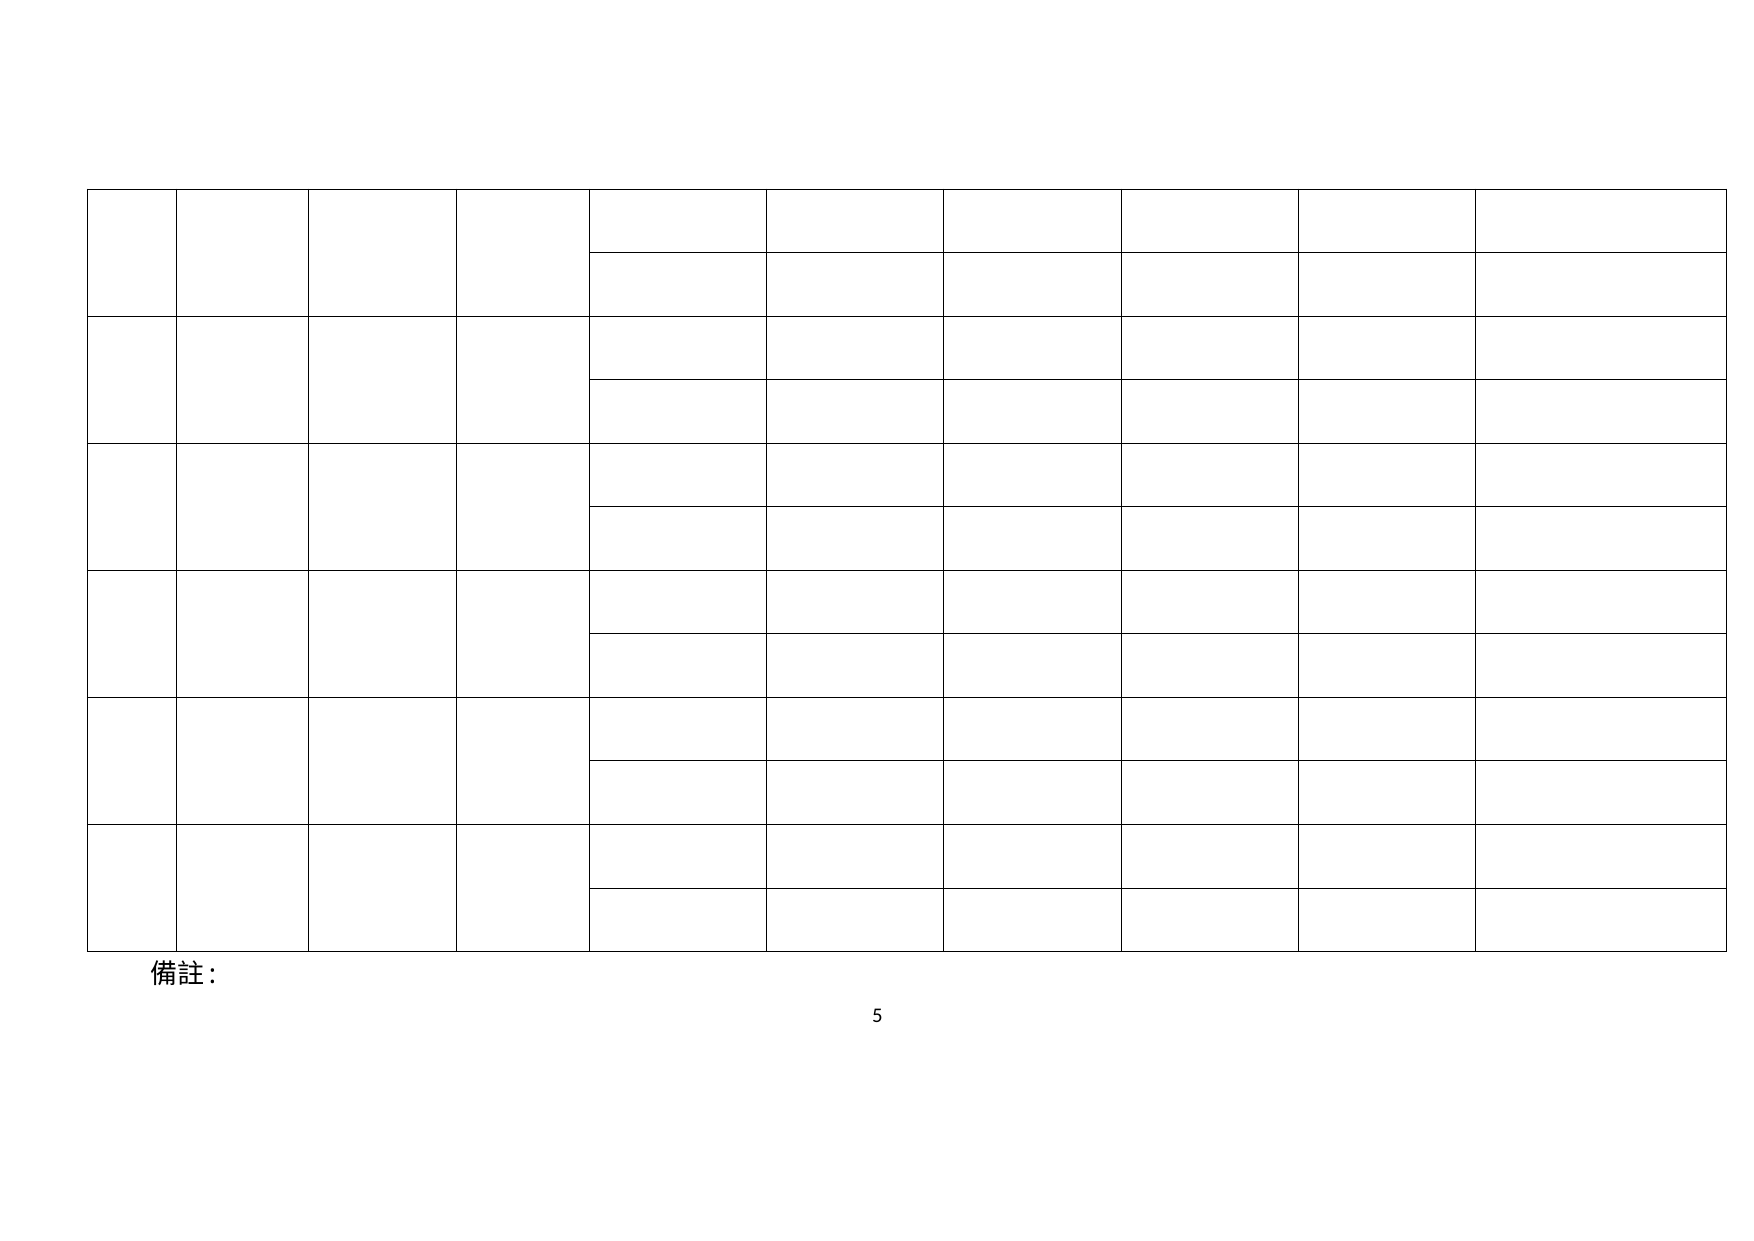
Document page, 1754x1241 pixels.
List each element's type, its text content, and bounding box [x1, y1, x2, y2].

table_cell [1476, 507, 1726, 570]
table_cell [1476, 380, 1726, 443]
table_cell [590, 571, 766, 633]
table_cell [1299, 190, 1475, 252]
table_cell [944, 317, 1121, 379]
table_cell [944, 190, 1121, 252]
table_cell [1122, 317, 1298, 379]
table_cell [1122, 444, 1298, 506]
table_cell [767, 825, 943, 887]
table_cell [1122, 507, 1298, 570]
table_cell [177, 825, 308, 951]
table_cell [590, 190, 766, 252]
table_cell [1122, 634, 1298, 697]
table_cell [1122, 825, 1298, 887]
table_cell [1122, 889, 1298, 951]
table_cell [590, 825, 766, 887]
table_cell [590, 253, 766, 316]
table_cell [309, 444, 456, 570]
table_cell [177, 698, 308, 824]
table_cell [590, 317, 766, 379]
table_cell [1299, 889, 1475, 951]
table_cell [457, 825, 589, 951]
table_cell [309, 190, 456, 316]
table_cell [177, 444, 308, 570]
table_cell [88, 317, 176, 443]
table_cell [590, 444, 766, 506]
table_cell [767, 889, 943, 951]
table_cell [177, 317, 308, 443]
table_cell [457, 190, 589, 316]
table_cell [1476, 889, 1726, 951]
table_cell [944, 380, 1121, 443]
table_cell [88, 825, 176, 951]
table_cell [1299, 380, 1475, 443]
table_cell [767, 380, 943, 443]
table_cell [767, 634, 943, 697]
table_cell [309, 698, 456, 824]
table_cell [944, 889, 1121, 951]
table_cell [1299, 761, 1475, 824]
table_cell [1122, 190, 1298, 252]
table_cell [177, 571, 308, 697]
table_cell [767, 444, 943, 506]
table_cell [1122, 253, 1298, 316]
table_cell [1476, 317, 1726, 379]
table_cell [590, 698, 766, 760]
table_cell [1299, 698, 1475, 760]
table_cell [767, 190, 943, 252]
table_cell [944, 825, 1121, 887]
table_cell [1476, 253, 1726, 316]
table_cell [457, 444, 589, 570]
table_cell [1476, 444, 1726, 506]
table_cell [1299, 571, 1475, 633]
table_cell [177, 190, 308, 316]
table_cell [944, 444, 1121, 506]
table_cell [767, 571, 943, 633]
table_cell [457, 317, 589, 443]
table_cell [1476, 761, 1726, 824]
table_cell [944, 507, 1121, 570]
table_cell [1476, 825, 1726, 887]
table_cell [309, 825, 456, 951]
table_cell [767, 698, 943, 760]
table_cell [944, 698, 1121, 760]
table_cell [457, 571, 589, 697]
table_cell [1122, 571, 1298, 633]
table_cell [1299, 825, 1475, 887]
table_cell [1299, 634, 1475, 697]
table_cell [88, 698, 176, 824]
table_cell [1476, 190, 1726, 252]
table_cell [309, 571, 456, 697]
table_cell [1122, 380, 1298, 443]
table_cell [590, 761, 766, 824]
table_cell [1122, 698, 1298, 760]
table_cell [309, 317, 456, 443]
table_cell [767, 507, 943, 570]
table_cell [88, 571, 176, 697]
table_cell [88, 190, 176, 316]
table_cell [590, 380, 766, 443]
table_cell [1299, 253, 1475, 316]
table_cell [88, 444, 176, 570]
table_cell [590, 634, 766, 697]
table_cell [590, 889, 766, 951]
table_cell [590, 507, 766, 570]
table_cell [767, 317, 943, 379]
table_cell [1299, 444, 1475, 506]
table_cell [1476, 571, 1726, 633]
table_cell [944, 253, 1121, 316]
table_cell [767, 761, 943, 824]
table_cell [1299, 507, 1475, 570]
table_cell [1122, 761, 1298, 824]
table_cell [1476, 634, 1726, 697]
table_cell [457, 698, 589, 824]
table_cell [1476, 698, 1726, 760]
table_cell [944, 634, 1121, 697]
table_cell [1299, 317, 1475, 379]
table_cell [944, 761, 1121, 824]
table_cell [767, 253, 943, 316]
table_cell [944, 571, 1121, 633]
text 備註: [150, 952, 1604, 991]
